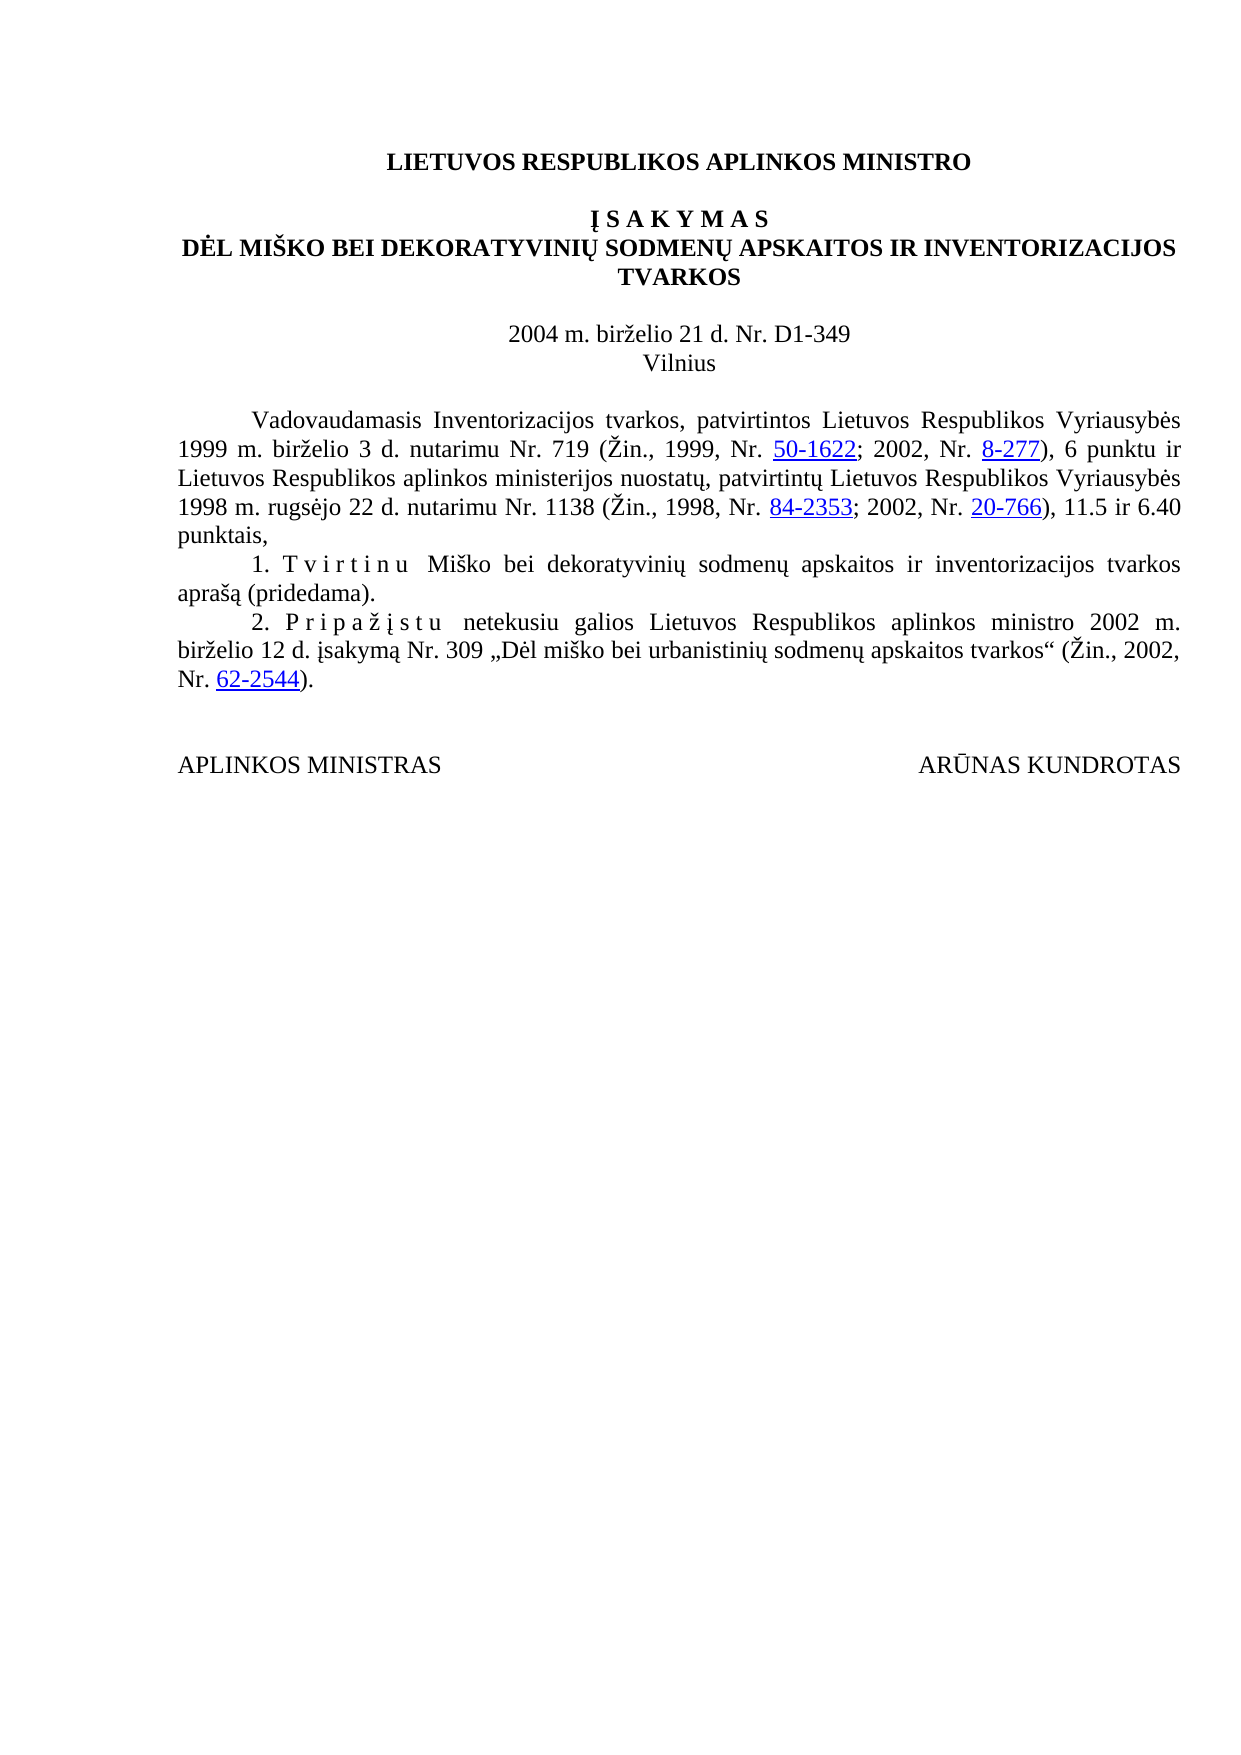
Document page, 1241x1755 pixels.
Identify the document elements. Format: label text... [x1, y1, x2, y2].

text Vadovaudamasis Inventorizacijos tvarkos, patvirtintos Lietuvos Respublikos Vyriausybės 1999 m. birželio 3 d. nutarimu Nr. 719 (Žin., 1999, Nr. 50-1622; 2002, Nr. 8-277), 6 punktu ir Lietuvos Respublikos aplinkos ministerijos nuostatų, patvirtintų Lietuvos Respublikos Vyriausybės 1998 m. rugsėjo 22 d. nutarimu Nr. 1138 (Žin., 1998, Nr. 84-2353; 2002, Nr. 20-766), 11.5 ir 6.40 punktais, [177, 406, 1181, 549]
text LIETUVOS RESPUBLIKOS APLINKOS MINISTRO [177, 147, 1181, 176]
text Į S A K Y M A S [177, 204, 1181, 233]
text Vilnius [177, 348, 1181, 377]
text 1. Tvirtinu Miško bei dekoratyvinių sodmenų apskaitos ir inventorizacijos tvarkos aprašą (pridedama). [177, 549, 1181, 607]
text dėl MIŠKO BEI DEKORATYVINIŲ SODMENŲ APSKAITOS IR INVENTORIZACIJOS TVARKos [177, 233, 1181, 291]
text 2004 m. birželio 21 d. Nr. D1-349 [177, 319, 1181, 348]
text Aplinkos Ministras Arūnas Kundrotas [177, 751, 1181, 779]
text 2. Pripažįstu netekusiu galios Lietuvos Respublikos aplinkos ministro 2002 m. birželio 12 d. įsakymą Nr. 309 „Dėl miško bei urbanistinių sodmenų apskaitos tvarkos“ (Žin., 2002, Nr. 62-2544). [177, 607, 1181, 693]
